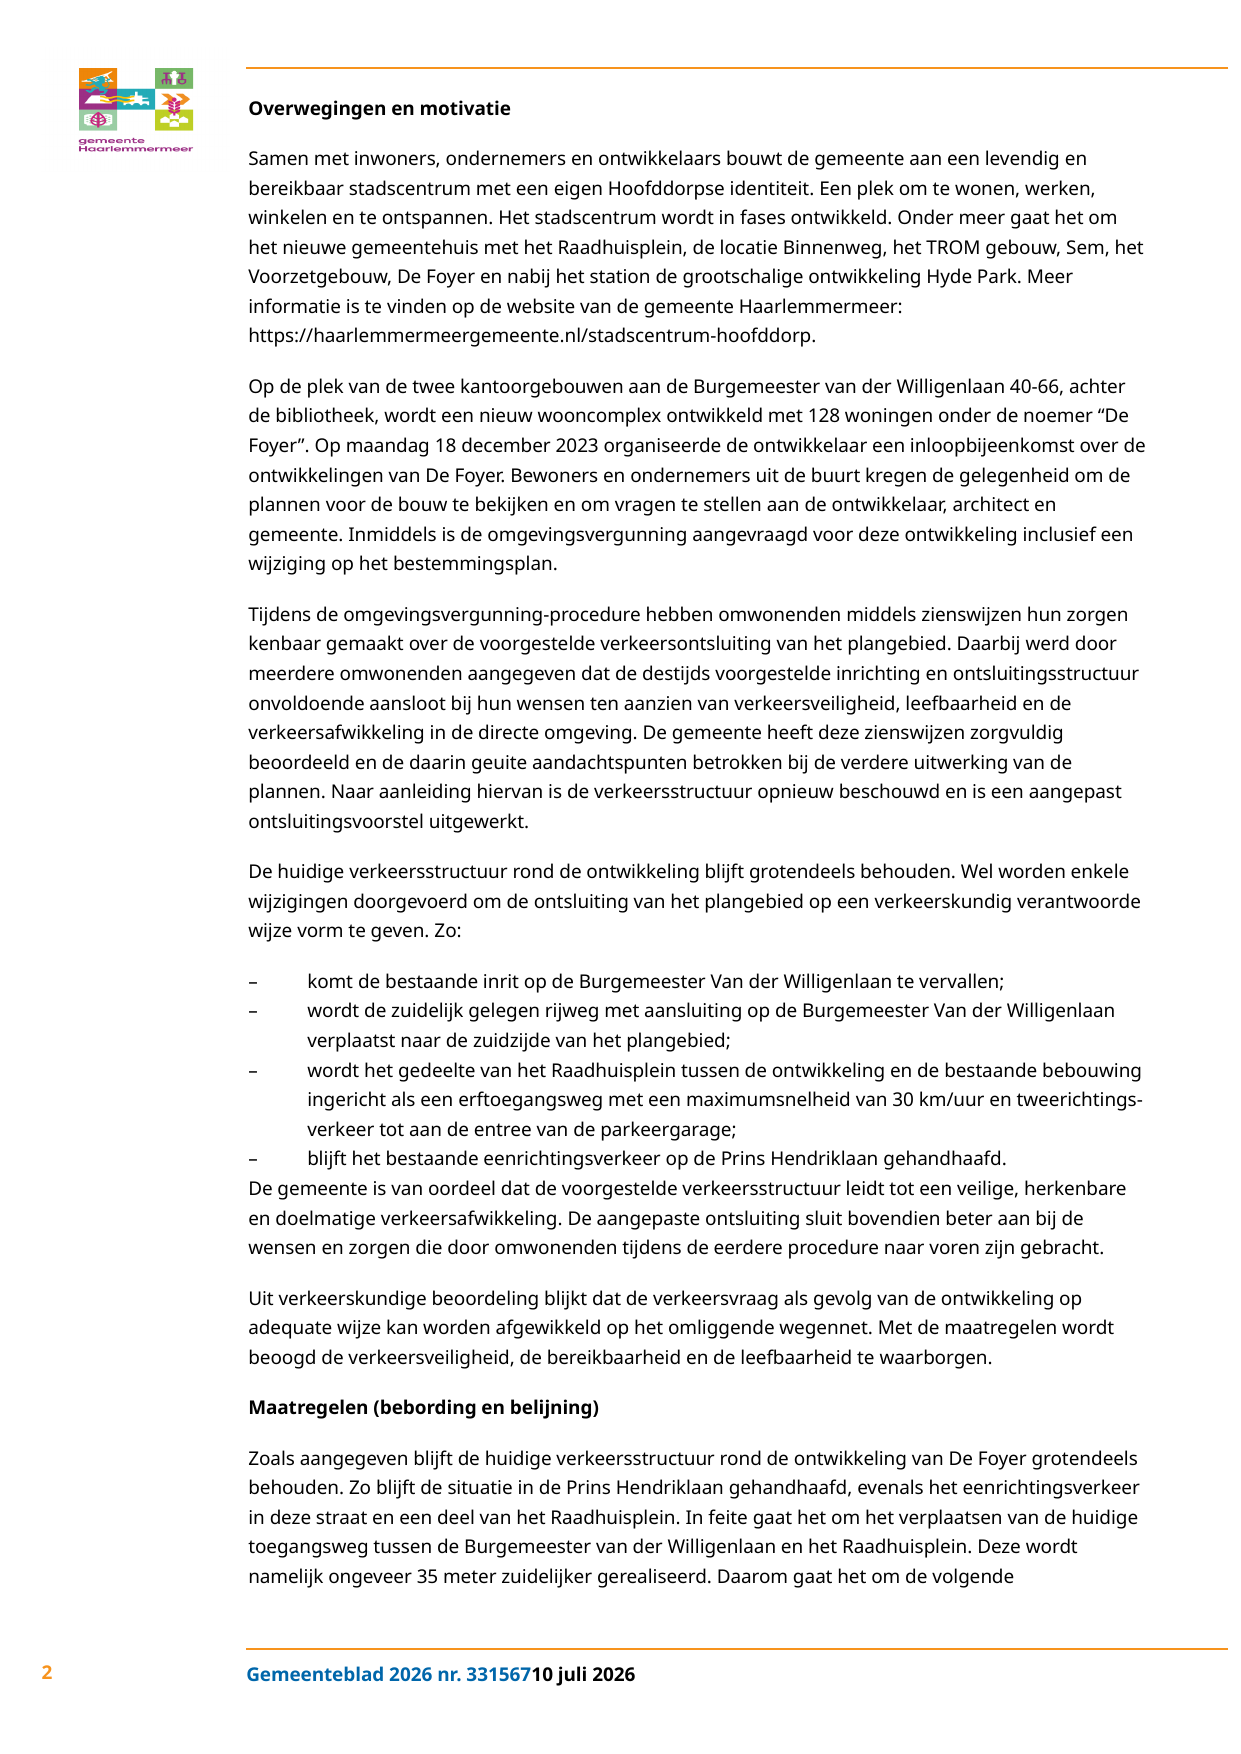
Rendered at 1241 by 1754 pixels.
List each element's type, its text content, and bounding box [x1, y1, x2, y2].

text De huidige verkeersstructuur rond de ontwikkeling blijft grotendeels behouden. Wel worden enkele wijzigingen doorgevoerd om de ontsluiting van het plangebied op een verkeerskundig verantwoorde wijze vorm te geven. Zo: [248, 858, 1152, 943]
text Overwegingen en motivatie [248, 95, 1152, 121]
text Samen met inwoners, ondernemers en ontwikkelaars bouwt de gemeente aan een levendig en bereikbaar stadscentrum met een eigen Hoofddorpse identiteit. Een plek om te wonen, werken, winkelen en te ontspannen. Het stadscentrum wordt in fases ontwikkeld. Onder meer gaat het om het nieuwe gemeentehuis met het Raadhuisplein, de locatie Binnenweg, het TROM gebouw, Sem, het Voorzetgebouw, De Foyer en nabij het station de grootschalige ontwikkeling Hyde Park. Meer informatie is te vinden op de website van de gemeente Haarlemmermeer: https://haarlemmermeergemeente.nl/stadscentrum-hoofddorp. [248, 145, 1152, 348]
list komt de bestaande inrit op de Burgemeester Van der Willigenlaan te vervallen; [248, 968, 1152, 994]
list blijft het bestaande eenrichtingsverkeer op de Prins Hendriklaan gehandhaafd. [248, 1146, 1152, 1171]
text Op de plek van de twee kantoorgebouwen aan de Burgemeester van der Willigenlaan 40-66, achter de bibliotheek, wordt een nieuw wooncomplex ontwikkeld met 128 woningen onder de noemer “De Foyer”. Op maandag 18 december 2023 organiseerde de ontwikkelaar een inloopbijeenkomst over de ontwikkelingen van De Foyer. Bewoners en ondernemers uit de buurt kregen de gelegenheid om de plannen voor de bouw te bekijken en om vragen te stellen aan de ontwikkelaar, architect en gemeente. Inmiddels is de omgevingsvergunning aangevraagd voor deze ontwikkeling inclusief een wijziging op het bestemmingsplan. [248, 373, 1152, 576]
text Uit verkeerskundige beoordeling blijkt dat de verkeersvraag als gevolg van de ontwikkeling op adequate wijze kan worden afgewikkeld op het omliggende wegennet. Met de maatregelen wordt beoogd de verkeersveiligheid, de bereikbaarheid en de leefbaarheid te waarborgen. [248, 1285, 1152, 1370]
list wordt de zuidelijk gelegen rijweg met aansluiting op de Burgemeester Van der Willigenlaan verplaatst naar de zuidzijde van het plangebied; [248, 998, 1152, 1053]
list wordt het gedeelte van het Raadhuisplein tussen de ontwikkeling en de bestaande bebouwing ingericht als een erftoegangsweg met een maximumsnelheid van 30 km/uur en tweerichtings-verkeer tot aan de entree van de parkeergarage; [248, 1057, 1152, 1142]
text De gemeente is van oordeel dat de voorgestelde verkeersstructuur leidt tot een veilige, herkenbare en doelmatige verkeersafwikkeling. De aangepaste ontsluiting sluit bovendien beter aan bij de wensen en zorgen die door omwonenden tijdens de eerdere procedure naar voren zijn gebracht. [248, 1175, 1152, 1260]
picture [41, 47, 231, 172]
text Maatregelen (bebording en belijning) [248, 1394, 1152, 1420]
text Zoals aangegeven blijft de huidige verkeersstructuur rond de ontwikkeling van De Foyer grotendeels behouden. Zo blijft de situatie in de Prins Hendriklaan gehandhaafd, evenals het eenrichtingsverkeer in deze straat en een deel van het Raadhuisplein. In feite gaat het om het verplaatsen van de huidige toegangsweg tussen de Burgemeester van der Willigenlaan en het Raadhuisplein. Deze wordt namelijk ongeveer 35 meter zuidelijker gerealiseerd. Daarom gaat het om de volgende [248, 1445, 1152, 1589]
text Tijdens de omgevingsvergunning-procedure hebben omwonenden middels zienswijzen hun zorgen kenbaar gemaakt over de voorgestelde verkeersontsluiting van het plangebied. Daarbij werd door meerdere omwonenden aangegeven dat de destijds voorgestelde inrichting en ontsluitingsstructuur onvoldoende aansloot bij hun wensen ten aanzien van verkeersveiligheid, leefbaarheid en de verkeersafwikkeling in de directe omgeving. De gemeente heeft deze zienswijzen zorgvuldig beoordeeld en de daarin geuite aandachtspunten betrokken bij de verdere uitwerking van de plannen. Naar aanleiding hiervan is de verkeersstructuur opnieuw beschouwd en is een aangepast ontsluitingsvoorstel uitgewerkt. [248, 601, 1152, 834]
